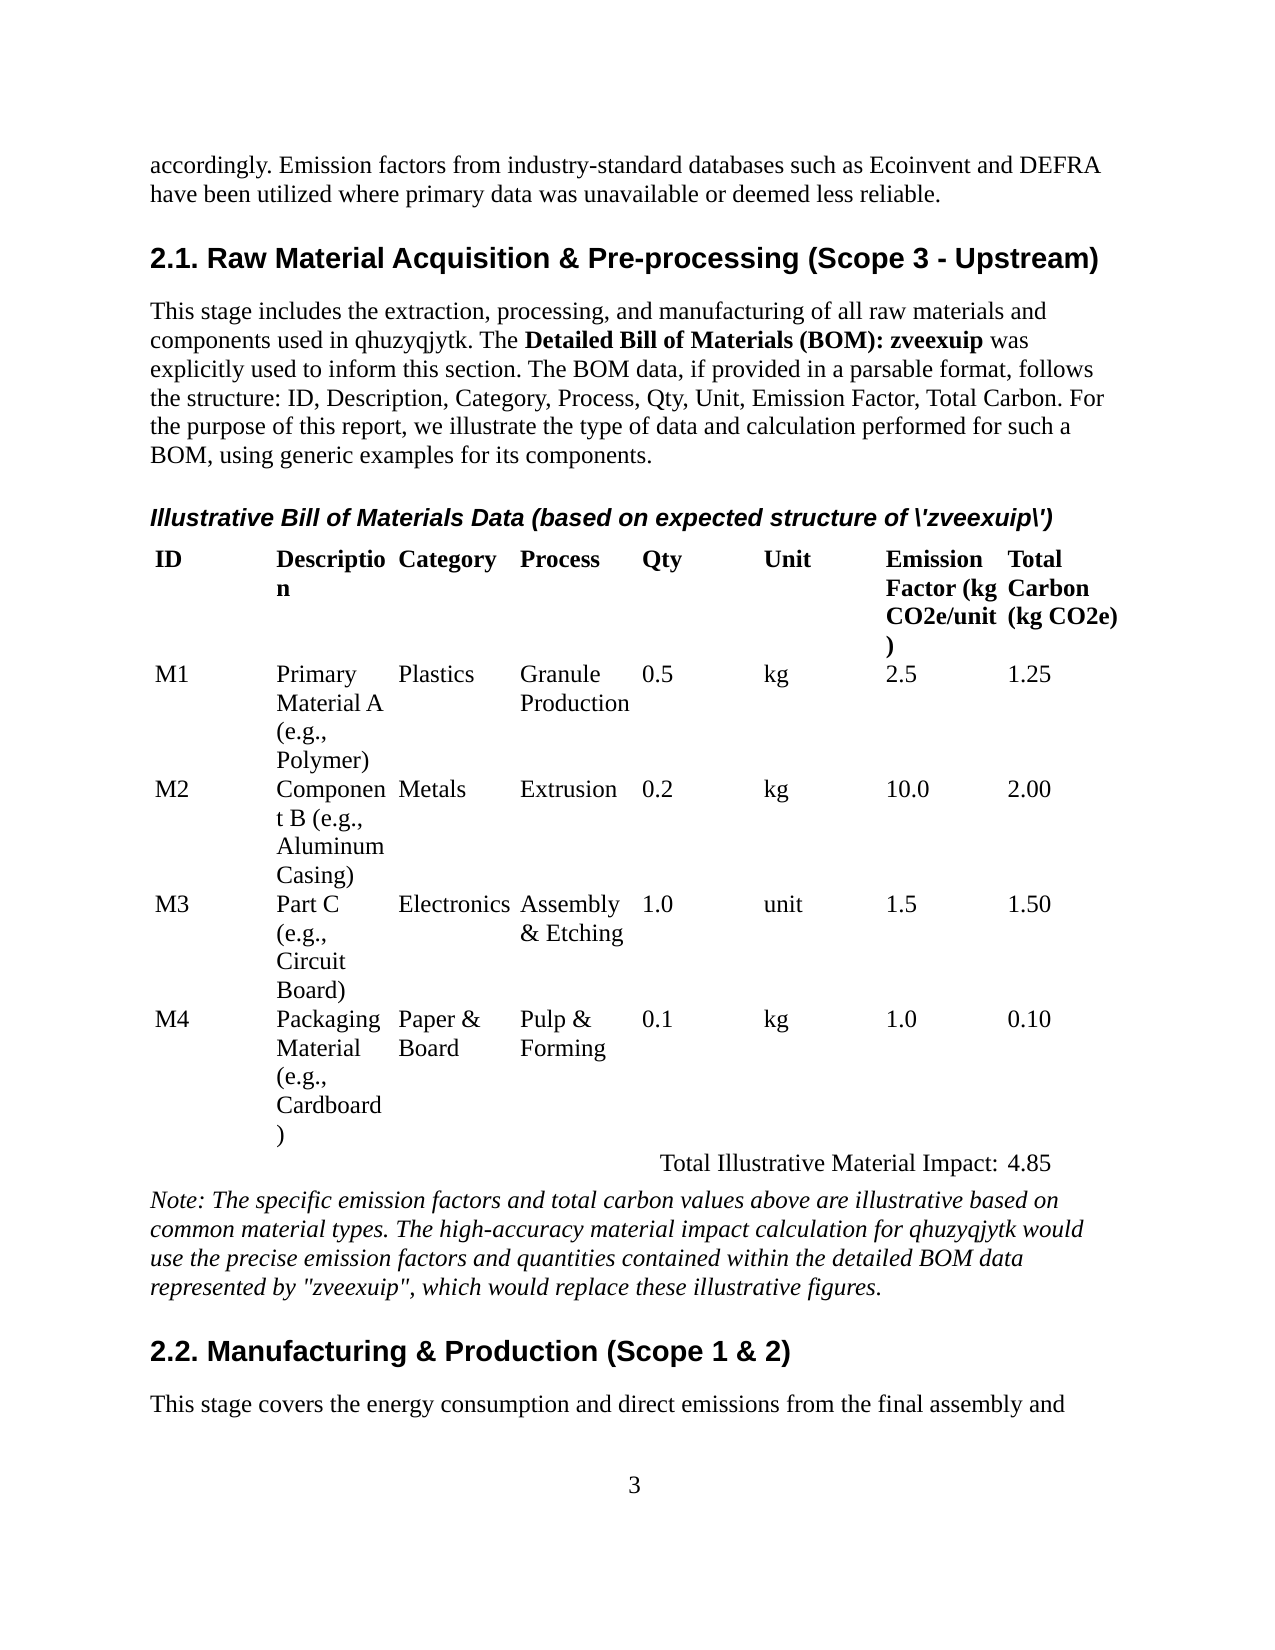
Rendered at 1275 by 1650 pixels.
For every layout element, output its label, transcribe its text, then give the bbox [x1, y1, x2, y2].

table_cell M2 [150, 774, 272, 889]
table_cell Component B (e.g., Aluminum Casing) [272, 774, 394, 889]
table_cell Packaging Material (e.g., Cardboard) [272, 1004, 394, 1148]
text accordingly. Emission factors from industry-standard databases such as Ecoinvent and DEFRA have been utilized where primary data was unavailable or deemed less reliable. [150, 150, 1125, 207]
table_cell Pulp & Forming [516, 1004, 637, 1148]
table_header Total Carbon (kg CO2e) [1003, 544, 1125, 659]
table_cell M1 [150, 659, 272, 774]
text This stage includes the extraction, processing, and manufacturing of all raw materials and components used in qhuzyqjytk. The Detailed Bill of Materials (BOM): zveexuip was explicitly used to inform this section. The BOM data, if provided in a parsable format, follows the structure: ID, Description, Category, Process, Qty, Unit, Emission Factor, Total Carbon. For the purpose of this report, we illustrate the type of data and calculation performed for such a BOM, using generic examples for its components. [150, 296, 1125, 469]
text This stage covers the energy consumption and direct emissions from the final assembly and [150, 1389, 1125, 1418]
table_header Qty [638, 544, 759, 659]
table_header Unit [759, 544, 881, 659]
table_cell 0.1 [638, 1004, 759, 1148]
table_cell 0.2 [638, 774, 759, 889]
table_cell Granule Production [516, 659, 637, 774]
table_header Emission Factor (kg CO2e/unit) [881, 544, 1003, 659]
text Note: The specific emission factors and total carbon values above are illustrative based on common material types. The high-accuracy material impact calculation for qhuzyqjytk would use the precise emission factors and quantities contained within the detailed BOM data represented by "zveexuip", which would replace these illustrative figures. [150, 1185, 1125, 1300]
table_header Category [394, 544, 516, 659]
table_cell kg [759, 659, 881, 774]
subtitle 2.1. Raw Material Acquisition & Pre-processing (Scope 3 - Upstream) [150, 241, 1125, 275]
table_cell Total Illustrative Material Impact: [150, 1148, 1003, 1176]
table_cell unit [759, 889, 881, 1004]
table_header ID [150, 544, 272, 659]
table_cell Paper & Board [394, 1004, 516, 1148]
table_cell 2.5 [881, 659, 1003, 774]
table_cell 1.50 [1003, 889, 1125, 1004]
table_cell kg [759, 1004, 881, 1148]
table_cell 10.0 [881, 774, 1003, 889]
table_cell Extrusion [516, 774, 637, 889]
table_cell 4.85 [1003, 1148, 1125, 1176]
table_cell Part C (e.g., Circuit Board) [272, 889, 394, 1004]
table_cell 2.00 [1003, 774, 1125, 889]
table_cell 1.5 [881, 889, 1003, 1004]
table_cell 1.0 [881, 1004, 1003, 1148]
subtitle 2.2. Manufacturing & Production (Scope 1 & 2) [150, 1334, 1125, 1368]
table_cell 1.0 [638, 889, 759, 1004]
table_header Process [516, 544, 637, 659]
table_cell 1.25 [1003, 659, 1125, 774]
table_cell 0.10 [1003, 1004, 1125, 1148]
table_cell Plastics [394, 659, 516, 774]
table_cell Electronics [394, 889, 516, 1004]
table_cell 0.5 [638, 659, 759, 774]
table_cell Assembly & Etching [516, 889, 637, 1004]
table_cell Primary Material A (e.g., Polymer) [272, 659, 394, 774]
table_cell Metals [394, 774, 516, 889]
table_cell M4 [150, 1004, 272, 1148]
table_cell M3 [150, 889, 272, 1004]
table_header Description [272, 544, 394, 659]
subtitle Illustrative Bill of Materials Data (based on expected structure of \'zveexuip\') [150, 503, 1125, 531]
table_cell kg [759, 774, 881, 889]
